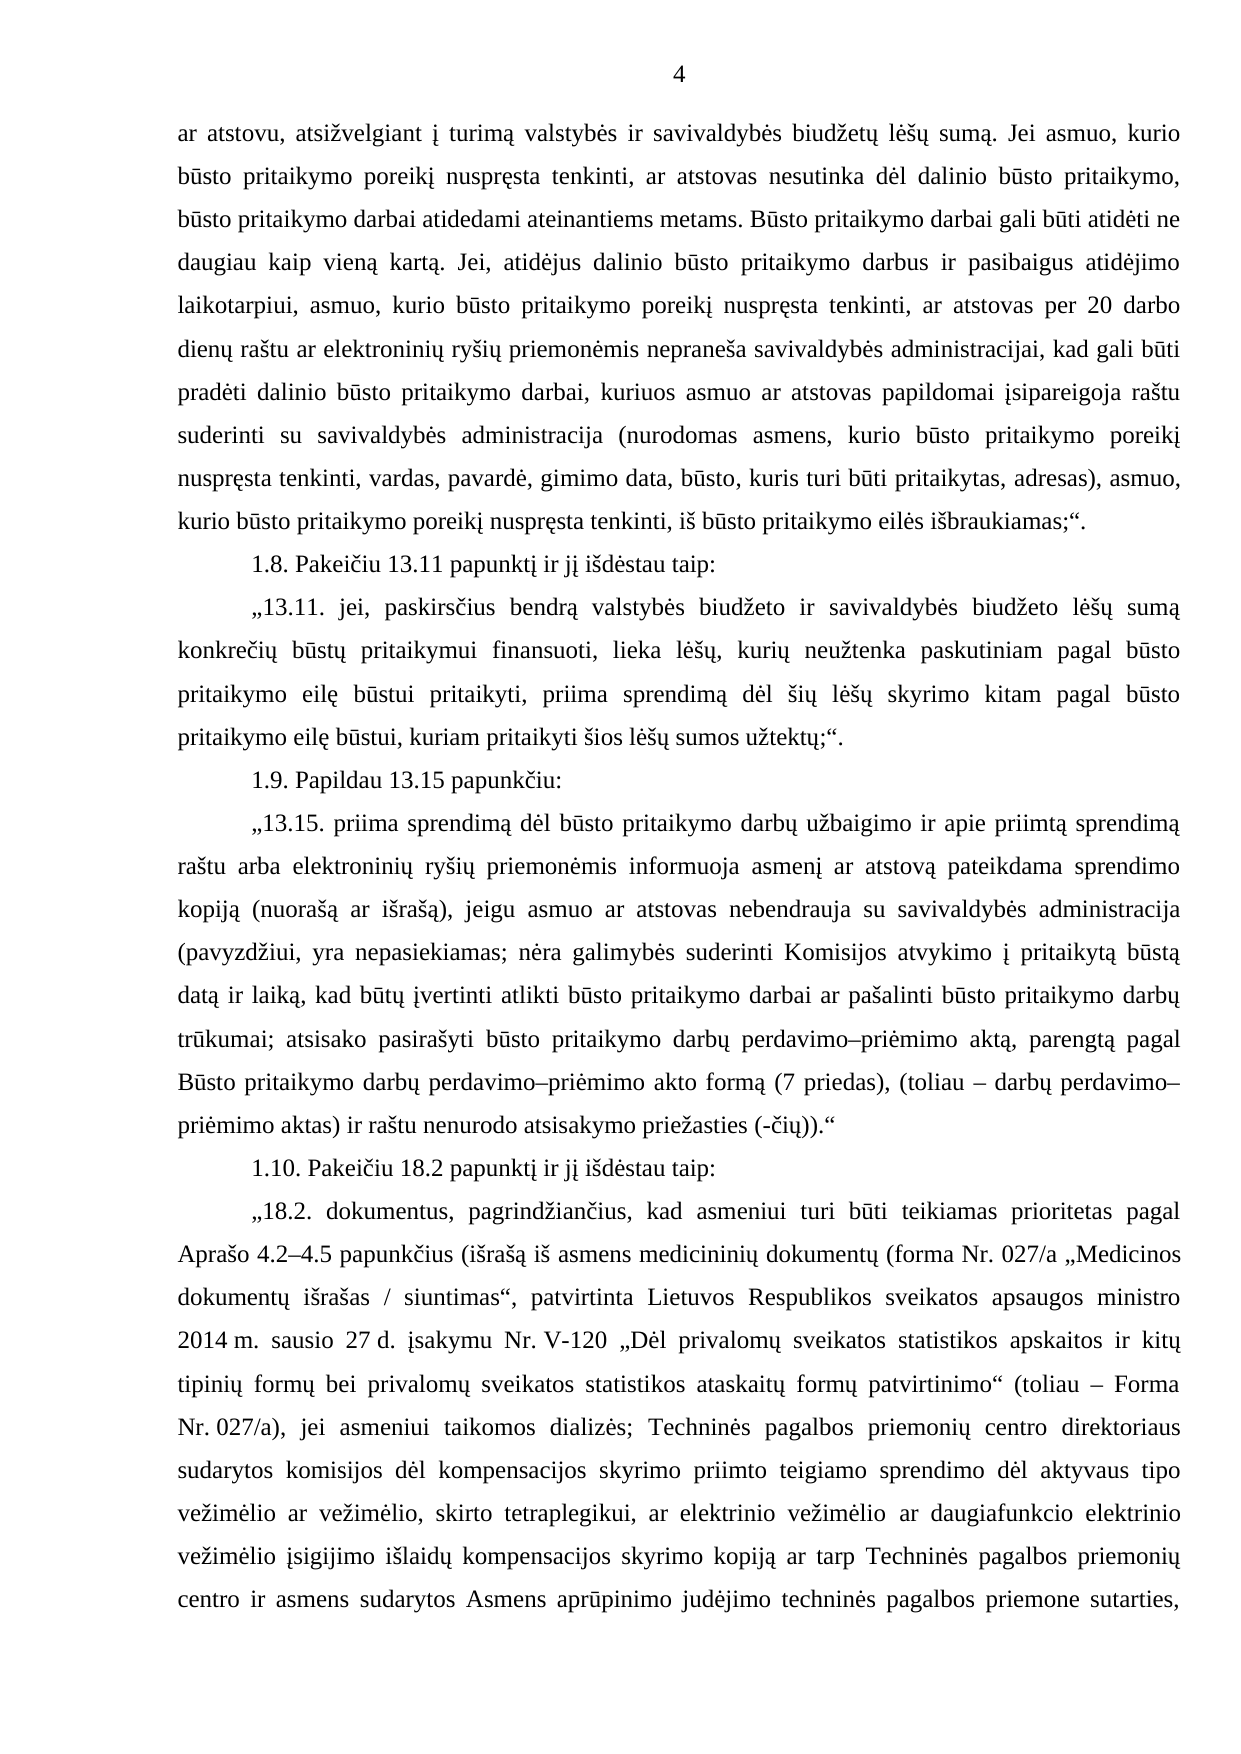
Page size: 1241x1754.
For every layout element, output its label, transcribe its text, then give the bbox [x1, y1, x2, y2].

text ar atstovu, atsižvelgiant į turimą valstybės ir savivaldybės biudžetų lėšų sumą. Jei asmuo, kurio būsto pritaikymo poreikį nuspręsta tenkinti, ar atstovas nesutinka dėl dalinio būsto pritaikymo, būsto pritaikymo darbai atidedami ateinantiems metams. Būsto pritaikymo darbai gali būti atidėti ne daugiau kaip vieną kartą. Jei, atidėjus dalinio būsto pritaikymo darbus ir pasibaigus atidėjimo laikotarpiui, asmuo, kurio būsto pritaikymo poreikį nuspręsta tenkinti, ar atstovas per 20 darbo dienų raštu ar elektroninių ryšių priemonėmis nepraneša savivaldybės administracijai, kad gali būti pradėti dalinio būsto pritaikymo darbai, kuriuos asmuo ar atstovas papildomai įsipareigoja raštu suderinti su savivaldybės administracija (nurodomas asmens, kurio būsto pritaikymo poreikį nuspręsta tenkinti, vardas, pavardė, gimimo data, būsto, kuris turi būti pritaikytas, adresas), asmuo, kurio būsto pritaikymo poreikį nuspręsta tenkinti, iš būsto pritaikymo eilės išbraukiamas;“. [177, 118, 1181, 535]
text „13.11. jei, paskirsčius bendrą valstybės biudžeto ir savivaldybės biudžeto lėšų sumą konkrečių būstų pritaikymui finansuoti, lieka lėšų, kurių neužtenka paskutiniam pagal būsto pritaikymo eilę būstui pritaikyti, priima sprendimą dėl šių lėšų skyrimo kitam pagal būsto pritaikymo eilę būstui, kuriam pritaikyti šios lėšų sumos užtektų;“. [177, 592, 1181, 751]
text 1.10. Pakeičiu 18.2 papunktį ir jį išdėstau taip: [177, 1153, 1181, 1182]
text „13.15. priima sprendimą dėl būsto pritaikymo darbų užbaigimo ir apie priimtą sprendimą raštu arba elektroninių ryšių priemonėmis informuoja asmenį ar atstovą pateikdama sprendimo kopiją (nuorašą ar išrašą), jeigu asmuo ar atstovas nebendrauja su savivaldybės administracija (pavyzdžiui, yra nepasiekiamas; nėra galimybės suderinti Komisijos atvykimo į pritaikytą būstą datą ir laiką, kad būtų įvertinti atlikti būsto pritaikymo darbai ar pašalinti būsto pritaikymo darbų trūkumai; atsisako pasirašyti būsto pritaikymo darbų perdavimo–priėmimo aktą, parengtą pagal Būsto pritaikymo darbų perdavimo–priėmimo akto formą (7 priedas), (toliau – darbų perdavimo–priėmimo aktas) ir raštu nenurodo atsisakymo priežasties (-čių)).“ [177, 808, 1181, 1139]
text „18.2. dokumentus, pagrindžiančius, kad asmeniui turi būti teikiamas prioritetas pagal Aprašo 4.2–4.5 papunkčius (išrašą iš asmens medicininių dokumentų (forma Nr. 027/a „Medicinos dokumentų išrašas / siuntimas“, patvirtinta Lietuvos Respublikos sveikatos apsaugos ministro 2014 m. sausio 27 d. įsakymu Nr. V-120 „Dėl privalomų sveikatos statistikos apskaitos ir kitų tipinių formų bei privalomų sveikatos statistikos ataskaitų formų patvirtinimo“ (toliau – Forma Nr. 027/a), jei asmeniui taikomos dializės; Techninės pagalbos priemonių centro direktoriaus sudarytos komisijos dėl kompensacijos skyrimo priimto teigiamo sprendimo dėl aktyvaus tipo vežimėlio ar vežimėlio, skirto tetraplegikui, ar elektrinio vežimėlio ar daugiafunkcio elektrinio vežimėlio įsigijimo išlaidų kompensacijos skyrimo kopiją ar tarp Techninės pagalbos priemonių centro ir asmens sudarytos Asmens aprūpinimo judėjimo techninės pagalbos priemone sutarties, [177, 1196, 1181, 1613]
text 1.9. Papildau 13.15 papunkčiu: [177, 765, 1181, 794]
text 1.8. Pakeičiu 13.11 papunktį ir jį išdėstau taip: [177, 549, 1181, 578]
